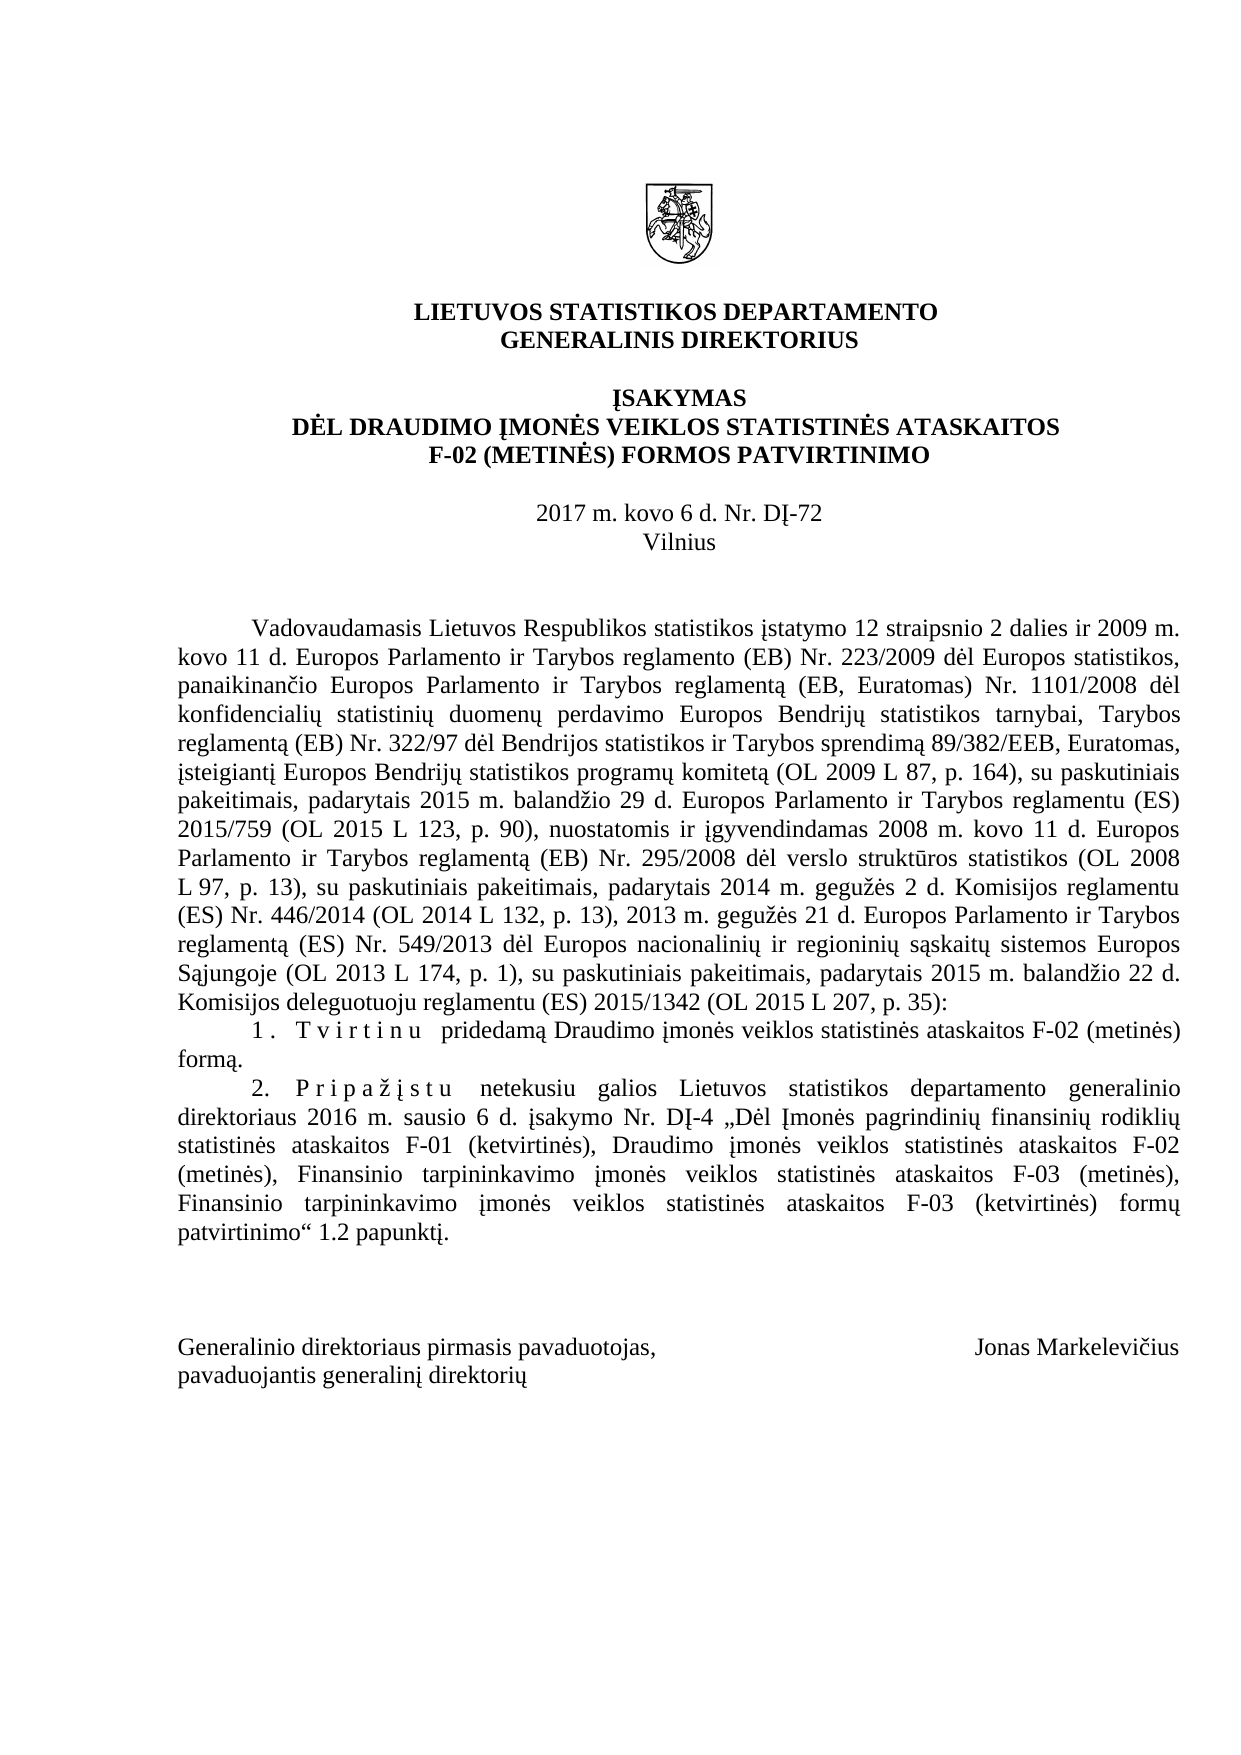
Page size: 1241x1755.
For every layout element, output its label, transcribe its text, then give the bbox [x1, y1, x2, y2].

text ĮSAKYMAS [177, 383, 1181, 412]
text pavaduojantis generalinį direktorių [177, 1360, 1181, 1389]
text 2017 m. kovo 6 d. Nr. DĮ-72 [177, 498, 1181, 527]
text LIETUVOS STATISTIKOS DEPARTAMENTO [177, 297, 1181, 325]
text Vilnius [177, 527, 1181, 555]
text 2. Pripažįstu netekusiu galios Lietuvos statistikos departamento generalinio direktoriaus 2016 m. sausio 6 d. įsakymo Nr. DĮ-4 „Dėl Įmonės pagrindinių finansinių rodiklių statistinės ataskaitos F-01 (ketvirtinės), Draudimo įmonės veiklos statistinės ataskaitos F-02 (metinės), Finansinio tarpininkavimo įmonės veiklos statistinės ataskaitos F-03 (metinės), Finansinio tarpininkavimo įmonės veiklos statistinės ataskaitos F-03 (ketvirtinės) formų patvirtinimo“ 1.2 papunktį. [177, 1073, 1181, 1245]
text DĖL DRAUDIMO ĮMONĖS VEIKLOS STATISTINĖS ATASKAITOS F-02 (METINĖS) FORMOS PATVIRTINIMO [177, 412, 1181, 469]
text Vadovaudamasis Lietuvos Respublikos statistikos įstatymo 12 straipsnio 2 dalies ir 2009 m. kovo 11 d. Europos Parlamento ir Tarybos reglamento (EB) Nr. 223/2009 dėl Europos statistikos, panaikinančio Europos Parlamento ir Tarybos reglamentą (EB, Euratomas) Nr. 1101/2008 dėl konfidencialių statistinių duomenų perdavimo Europos Bendrijų statistikos tarnybai, Tarybos reglamentą (EB) Nr. 322/97 dėl Bendrijos statistikos ir Tarybos sprendimą 89/382/EEB, Euratomas, įsteigiantį Europos Bendrijų statistikos programų komitetą (OL 2009 L 87, p. 164), su paskutiniais pakeitimais, padarytais 2015 m. balandžio 29 d. Europos Parlamento ir Tarybos reglamentu (ES) 2015/759 (OL 2015 L 123, p. 90), nuostatomis ir įgyvendindamas 2008 m. kovo 11 d. Europos Parlamento ir Tarybos reglamentą (EB) Nr. 295/2008 dėl verslo struktūros statistikos (OL 2008 L 97, p. 13), su paskutiniais pakeitimais, padarytais 2014 m. gegužės 2 d. Komisijos reglamentu (ES) Nr. 446/2014 (OL 2014 L 132, p. 13), 2013 m. gegužės 21 d. Europos Parlamento ir Tarybos reglamentą (ES) Nr. 549/2013 dėl Europos nacionalinių ir regioninių sąskaitų sistemos Europos Sąjungoje (OL 2013 L 174, p. 1), su paskutiniais pakeitimais, padarytais 2015 m. balandžio 22 d. Komisijos deleguotuoju reglamentu (ES) 2015/1342 (OL 2015 L 207, p. 35): [177, 613, 1181, 1015]
text GENERALINIS DIREKTORIUS [177, 325, 1181, 354]
text 1. Tvirtinu pridedamą Draudimo įmonės veiklos statistinės ataskaitos F-02 (metinės) formą. [177, 1015, 1181, 1073]
text Generalinio direktoriaus pirmasis pavaduotojas, Jonas Markelevičius [177, 1332, 1181, 1360]
